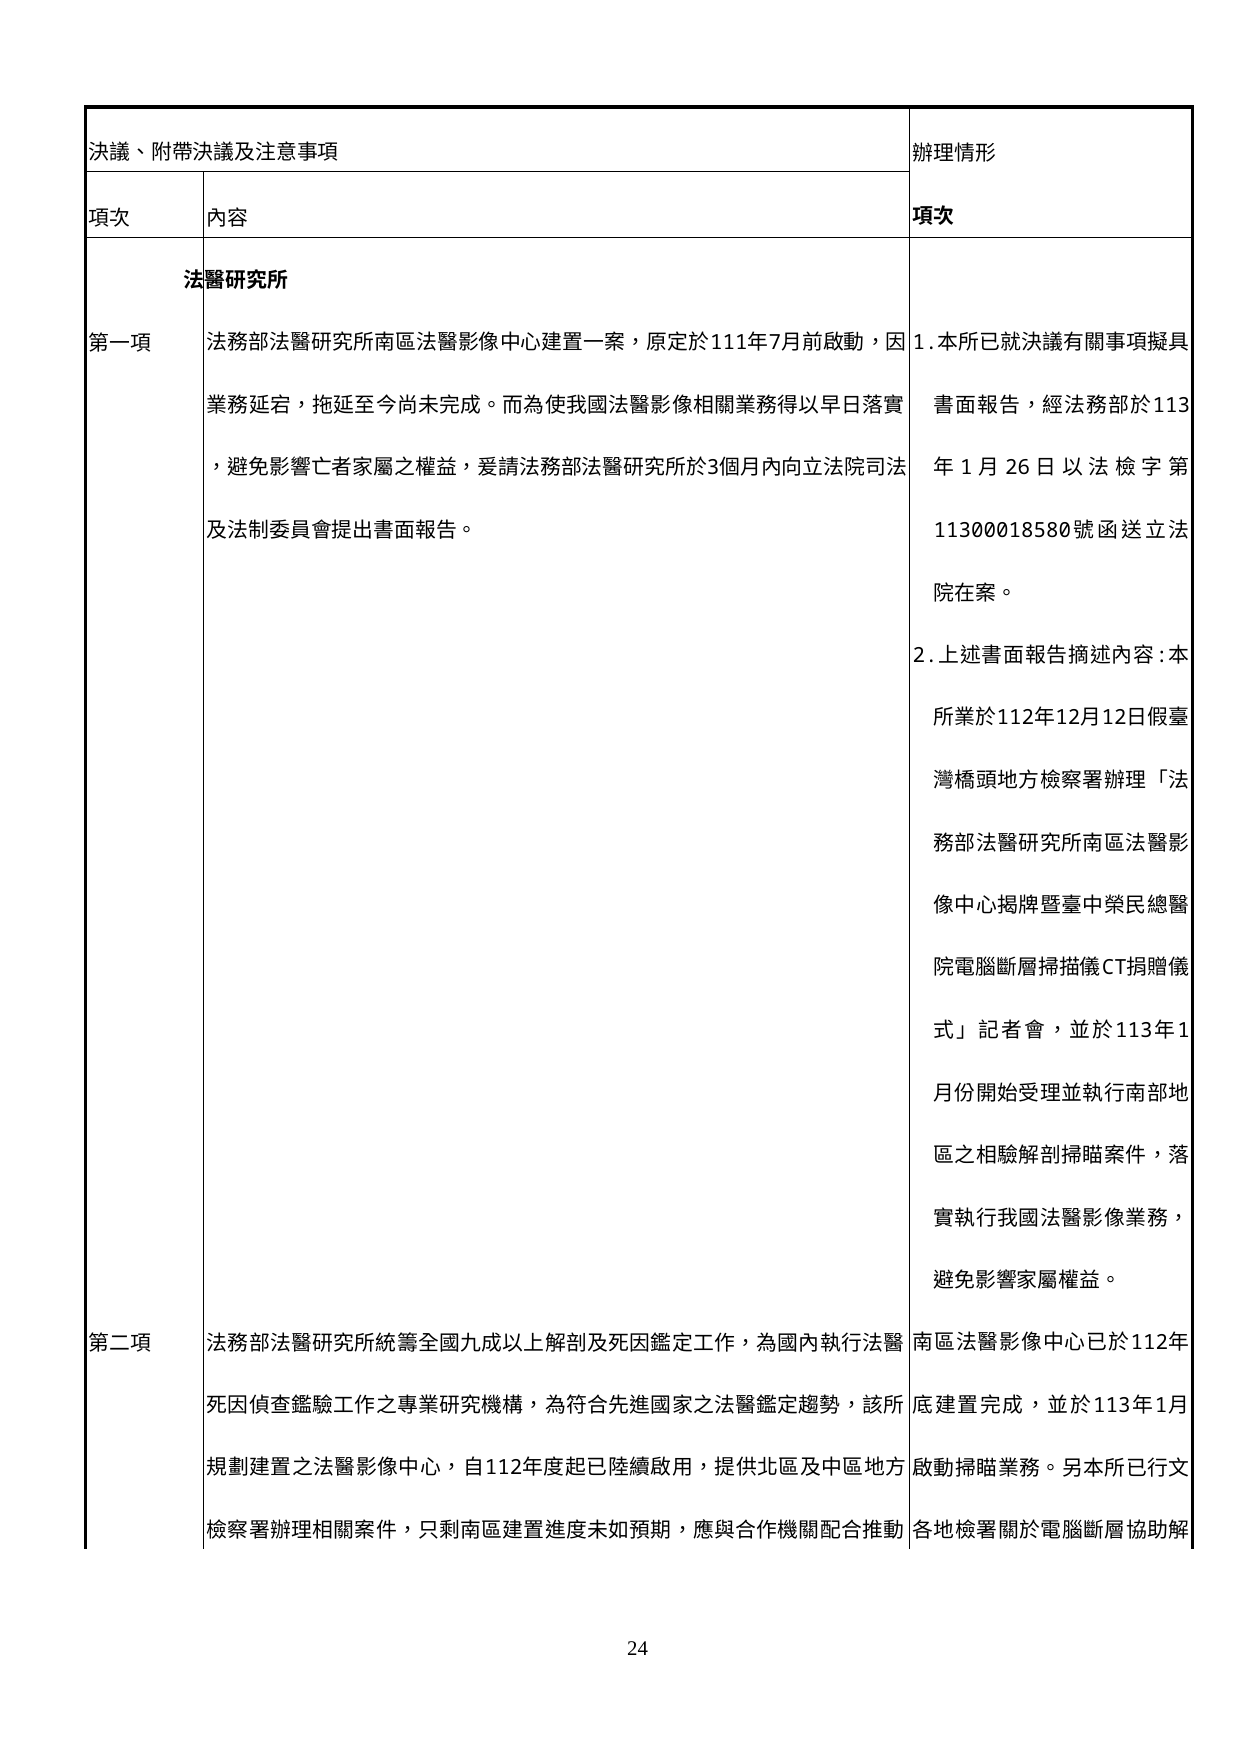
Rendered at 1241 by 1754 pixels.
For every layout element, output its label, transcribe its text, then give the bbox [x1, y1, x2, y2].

table_cell 內容 [204, 172, 909, 237]
table_cell 1.本所已就決議有關事項擬具書面報告，經法務部於113年1月26日以法檢字第11300018580號函送立法院在案。 2.上述書面報告摘述內容:本所業於112年12月12日假臺灣橋頭地方檢察署辦理「法務部法醫研究所南區法醫影像中心揭牌暨臺中榮民總醫院電腦斷層掃描儀CT捐贈儀式」記者會，並於113年1月份開始受理並執行南部地區之相驗解剖掃瞄案件，落實執行我國法醫影像業務，避免影響家屬權益。 [910, 238, 1191, 1299]
table_header 辦理情形 項次 [910, 109, 1191, 237]
table_cell 第一項 [87, 238, 203, 1299]
table_cell 南區法醫影像中心已於112年底建置完成，並於113年1月啟動掃瞄業務。另本所已行文各地檢署關於電腦斷層協助解 [910, 1299, 1191, 1549]
table_cell 法務部法醫研究所統籌全國九成以上解剖及死因鑑定工作，為國內執行法醫死因偵查鑑驗工作之專業研究機構，為符合先進國家之法醫鑑定趨勢，該所規劃建置之法醫影像中心，自112年度起已陸續啟用，提供北區及中區地方檢察署辦理相關案件，只剩南區建置進度未如預期，應與合作機關配合推動 [204, 1299, 909, 1549]
table_header 決議、附帶決議及注意事項 [87, 109, 909, 171]
table_cell 項次 [87, 172, 203, 237]
table_cell 第二項 [87, 1299, 203, 1549]
table_cell 法醫研究所 法務部法醫研究所南區法醫影像中心建置一案，原定於111年7月前啟動，因業務延宕，拖延至今尚未完成。而為使我國法醫影像相關業務得以早日落實，避免影響亡者家屬之權益，爰請法務部法醫研究所於3個月內向立法院司法及法制委員會提出書面報告。 [204, 238, 909, 1299]
